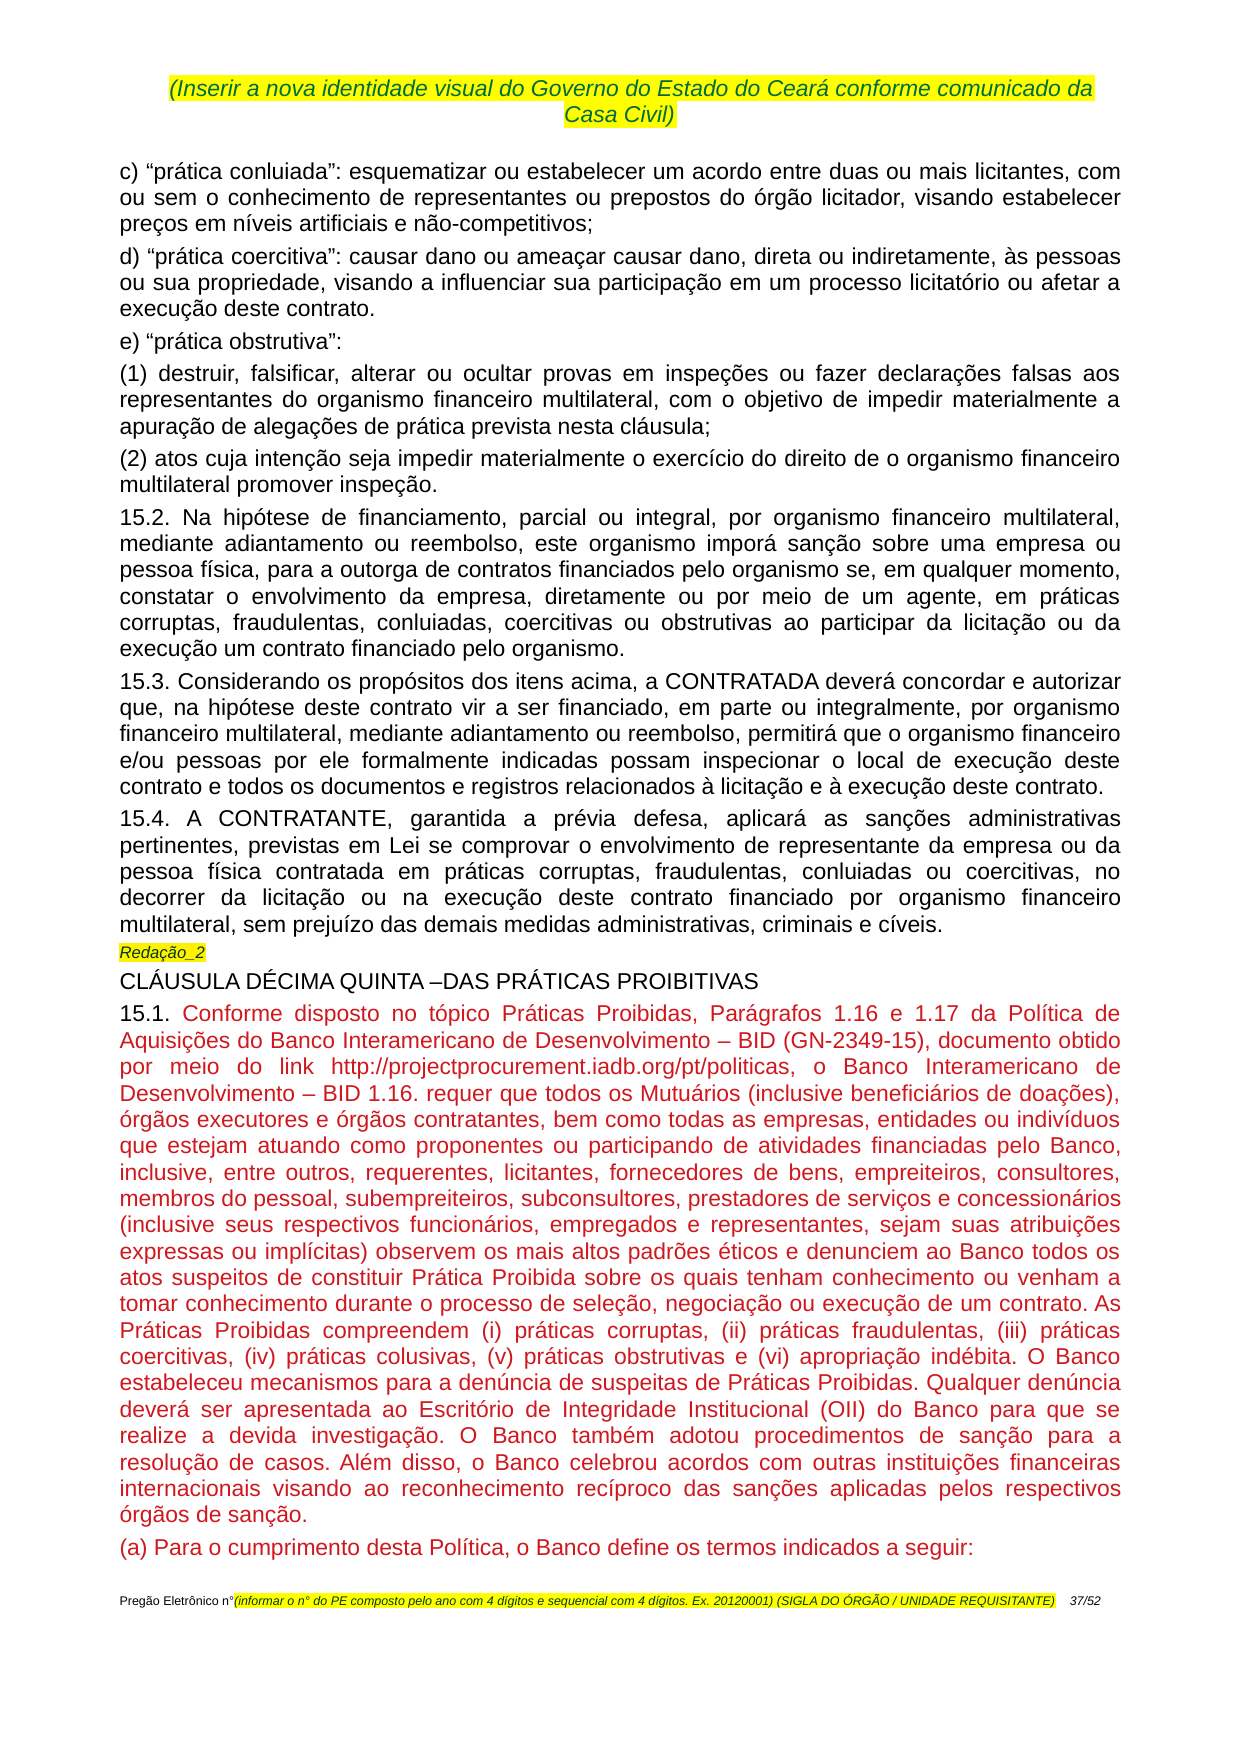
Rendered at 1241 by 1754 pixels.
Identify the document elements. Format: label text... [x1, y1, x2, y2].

text c) “prática conluiada”: esquematizar ou estabelecer um acordo entre duas ou mais licitantes, com ou sem o conhecimento de representantes ou prepostos do órgão licitador, visando estabelecer preços em níveis artificiais e não-competitivos; [119, 158, 1121, 237]
text 15.2. Na hipótese de financiamento, parcial ou integral, por organismo financeiro multilateral, mediante adiantamento ou reembolso, este organismo imporá sanção sobre uma empresa ou pessoa física, para a outorga de contratos financiados pelo organismo se, em qualquer momento, constatar o envolvimento da empresa, diretamente ou por meio de um agente, em práticas corruptas, fraudulentas, conluiadas, coercitivas ou obstrutivas ao participar da licitação ou da execução um contrato financiado pelo organismo. [119, 503, 1121, 662]
text e) “prática obstrutiva”: [119, 328, 1121, 354]
text (a) Para o cumprimento desta Política, o Banco define os termos indicados a seguir: [119, 1533, 1121, 1560]
text Redação_2 [119, 943, 1123, 962]
text 15.3. Considerando os propósitos dos itens acima, a CONTRATADA deverá concordar e autorizar que, na hipótese deste contrato vir a ser financiado, em parte ou integralmente, por organismo financeiro multilateral, mediante adiantamento ou reembolso, permitirá que o organismo financeiro e/ou pessoas por ele formalmente indicadas possam inspecionar o local de execução deste contrato e todos os documentos e registros relacionados à licitação e à execução deste contrato. [119, 668, 1121, 799]
text 15.1. Conforme disposto no tópico Práticas Proibidas, Parágrafos 1.16 e 1.17 da Política de Aquisições do Banco Interamericano de Desenvolvimento – BID (GN-2349-15), documento obtido por meio do link http://projectprocurement.iadb.org/pt/politicas, o Banco Interamericano de Desenvolvimento – BID 1.16. requer que todos os Mutuários (inclusive beneficiários de doações), órgãos executores e órgãos contratantes, bem como todas as empresas, entidades ou indivíduos que estejam atuando como proponentes ou participando de atividades financiadas pelo Banco, inclusive, entre outros, requerentes, licitantes, fornecedores de bens, empreiteiros, consultores, membros do pessoal, subempreiteiros, subconsultores, prestadores de serviços e concessionários (inclusive seus respectivos funcionários, empregados e representantes, sejam suas atribuições expressas ou implícitas) observem os mais altos padrões éticos e denunciem ao Banco todos os atos suspeitos de constituir Prática Proibida sobre os quais tenham conhecimento ou venham a tomar conhecimento durante o processo de seleção, negociação ou execução de um contrato. As Práticas Proibidas compreendem (i) práticas corruptas, (ii) práticas fraudulentas, (iii) práticas coercitivas, (iv) práticas colusivas, (v) práticas obstrutivas e (vi) apropriação indébita. O Banco estabeleceu mecanismos para a denúncia de suspeitas de Práticas Proibidas. Qualquer denúncia deverá ser apresentada ao Escritório de Integridade Institucional (OII) do Banco para que se realize a devida investigação. O Banco também adotou procedimentos de sanção para a resolução de casos. Além disso, o Banco celebrou acordos com outras instituições financeiras internacionais visando ao reconhecimento recíproco das sanções aplicadas pelos respectivos órgãos de sanção. [119, 1000, 1121, 1527]
text (1) destruir, falsificar, alterar ou ocultar provas em inspeções ou fazer declarações falsas aos representantes do organismo financeiro multilateral, com o objetivo de impedir materialmente a apuração de alegações de prática prevista nesta cláusula; [119, 360, 1121, 439]
text 15.4. A CONTRATANTE, garantida a prévia defesa, aplicará as sanções administrativas pertinentes, previstas em Lei se comprovar o envolvimento de representante da empresa ou da pessoa física contratada em práticas corruptas, fraudulentas, conluiadas ou coercitivas, no decorrer da licitação ou na execução deste contrato financiado por organismo financeiro multilateral, sem prejuízo das demais medidas administrativas, criminais e cíveis. [119, 805, 1121, 937]
text (2) atos cuja intenção seja impedir materialmente o exercício do direito de o organismo financeiro multilateral promover inspeção. [119, 445, 1121, 498]
text CLÁUSULA DÉCIMA QUINTA –DAS PRÁTICAS PROIBITIVAS [119, 968, 1121, 994]
text d) “prática coercitiva”: causar dano ou ameaçar causar dano, direta ou indiretamente, às pessoas ou sua propriedade, visando a influenciar sua participação em um processo licitatório ou afetar a execução deste contrato. [119, 243, 1121, 322]
